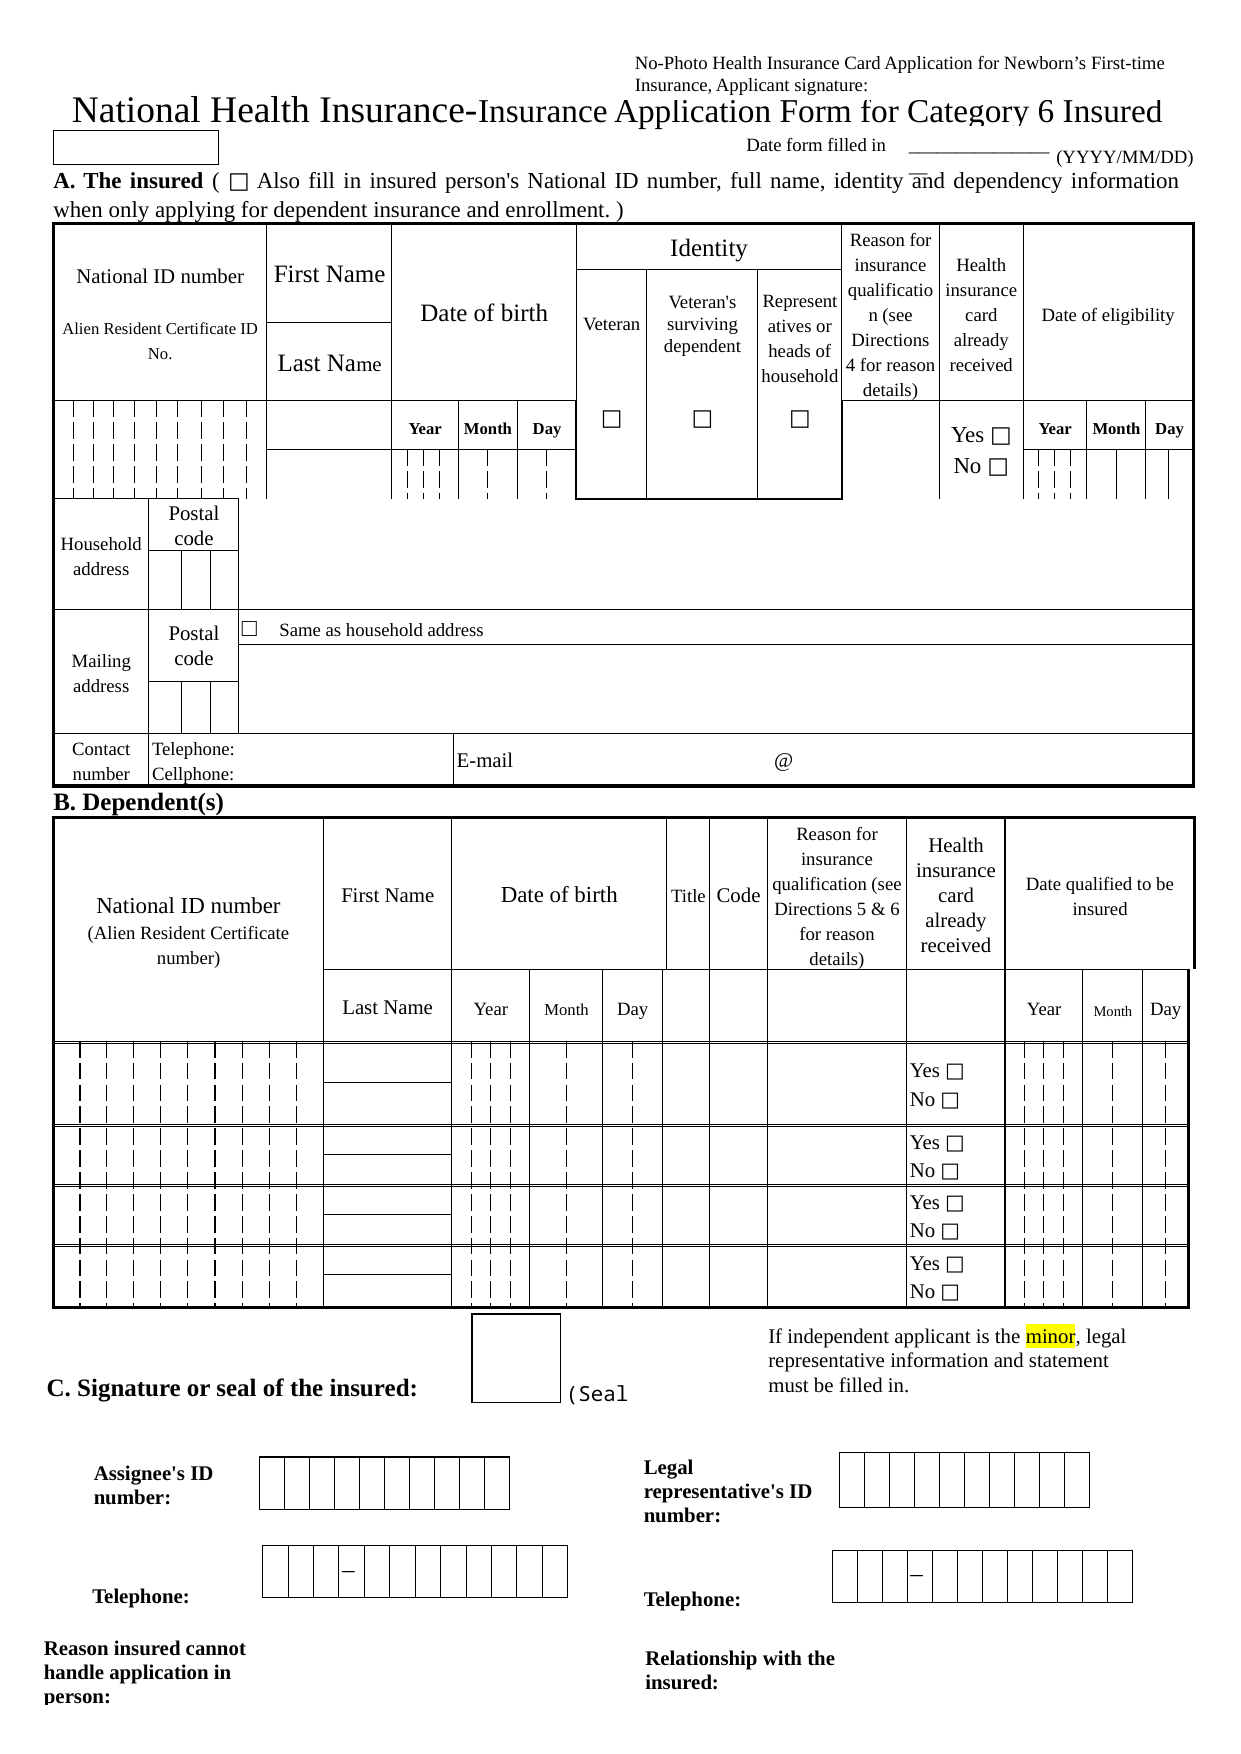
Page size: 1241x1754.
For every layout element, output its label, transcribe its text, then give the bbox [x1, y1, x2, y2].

table_cell Telephone: Cellphone: [149, 734, 453, 784]
table_cell [633, 1044, 662, 1124]
table_cell [710, 1127, 767, 1184]
table_cell [452, 1247, 471, 1306]
table_cell [424, 450, 439, 498]
table_cell [530, 1187, 566, 1244]
table_cell [1044, 1187, 1063, 1244]
table_header [335, 1458, 359, 1508]
table_cell [149, 551, 181, 609]
table_cell [1190, 1041, 1195, 1082]
table_cell [1083, 1127, 1113, 1184]
table_cell [296, 1247, 323, 1306]
table_header Code [710, 819, 767, 969]
table_cell [1165, 1187, 1187, 1244]
table_cell [269, 1127, 296, 1184]
table_cell [215, 1247, 242, 1306]
table_header Date of birth [452, 819, 666, 969]
table_cell [471, 1127, 491, 1184]
table_cell [1190, 1274, 1195, 1306]
table_header [310, 1458, 334, 1508]
table_cell [296, 1044, 323, 1124]
table_cell Year [452, 970, 529, 1041]
table_cell [768, 1044, 906, 1124]
table_cell Year [1024, 401, 1086, 449]
table_cell [324, 1155, 451, 1184]
table_header [492, 1546, 516, 1597]
table_cell [55, 401, 73, 498]
table_header [1108, 1551, 1132, 1602]
table_cell [710, 1187, 767, 1244]
table_cell Year [392, 401, 458, 449]
table_header [435, 1458, 459, 1508]
table_header [1008, 1551, 1032, 1602]
table_header [365, 1546, 389, 1597]
table_header [260, 1458, 284, 1508]
table_header Health insurance card already received [907, 819, 1004, 969]
table_cell [491, 1044, 510, 1124]
table_cell [663, 1044, 709, 1124]
table_cell [324, 1275, 451, 1306]
table_cell [603, 1187, 632, 1244]
table_cell [1165, 1044, 1187, 1124]
text A. The insured ( □ Also fill in insured person's National ID number, full name, identity and dependency information when only applying for dependent insurance and enrollment. ) [53, 164, 1181, 222]
table_header [858, 1551, 882, 1602]
table_cell Last Name [267, 323, 391, 400]
table_cell [134, 1247, 161, 1306]
table_cell [55, 1247, 80, 1306]
table_header [840, 1453, 864, 1507]
table_cell [1006, 1187, 1024, 1244]
text Reason insured cannot handle application in person: [44, 1636, 253, 1705]
table_cell [452, 1187, 471, 1244]
table_cell [530, 1044, 566, 1124]
table_cell Postal code [149, 610, 238, 681]
table_cell [107, 1247, 134, 1306]
table_cell [324, 1083, 451, 1124]
table_cell [296, 1127, 323, 1184]
table_header [965, 1453, 989, 1507]
table_cell [1055, 450, 1071, 498]
table_cell [107, 1187, 134, 1244]
table_cell [134, 1044, 161, 1124]
table_header Title [667, 819, 709, 969]
table_cell [603, 1044, 632, 1124]
table_cell [1190, 1214, 1195, 1244]
table_header [865, 1453, 889, 1507]
table_header [314, 1546, 338, 1597]
table_header National ID number Alien Resident Certificate ID No. [55, 225, 266, 400]
table_cell [149, 682, 181, 733]
table_cell [1169, 450, 1192, 498]
table_cell □ [758, 400, 841, 498]
table_cell [408, 450, 424, 498]
table_cell [452, 1044, 471, 1124]
table_cell [663, 970, 709, 1041]
text Assignee's ID number: [93, 1461, 250, 1509]
table_header Health insurance card already received [940, 225, 1023, 400]
table_cell [161, 1044, 188, 1124]
table_cell Veteran's surviving dependent [647, 270, 757, 400]
table_cell [1190, 969, 1195, 1041]
table_cell [177, 401, 201, 498]
table_cell [267, 401, 391, 449]
table_header [940, 1453, 964, 1507]
table_cell [1083, 1044, 1113, 1124]
table_cell [1024, 450, 1039, 498]
table_cell [269, 1044, 296, 1124]
table_header [1040, 1453, 1064, 1507]
table_header [1015, 1453, 1039, 1507]
table_cell [1063, 1127, 1082, 1184]
table_cell [510, 1247, 529, 1306]
table_cell [1063, 1044, 1082, 1124]
table_cell [188, 1247, 215, 1306]
table_cell [907, 970, 1004, 1041]
table_cell [603, 1127, 632, 1184]
table_cell □ [647, 400, 757, 498]
table_cell [1044, 1127, 1063, 1184]
table_cell Month [1083, 970, 1142, 1041]
table_cell [566, 1127, 602, 1184]
table_cell [1006, 1044, 1024, 1124]
table_cell [80, 1127, 107, 1184]
table_cell [161, 1127, 188, 1184]
table_cell E-mail @ [454, 734, 1192, 784]
table_header [990, 1453, 1014, 1507]
table_cell Postal code [149, 499, 238, 550]
table_cell [182, 551, 210, 609]
table_header [289, 1546, 313, 1597]
table_cell [239, 499, 1192, 609]
table_cell [1143, 1187, 1165, 1244]
table_cell Yes □ No □ [907, 1187, 1004, 1244]
table_cell Day [1146, 401, 1192, 449]
table_cell [1113, 1127, 1142, 1184]
table_cell [471, 1247, 491, 1306]
table_cell [1165, 1127, 1187, 1184]
table_header [416, 1546, 440, 1597]
table_cell [1063, 1247, 1082, 1306]
table_cell [491, 1247, 510, 1306]
table_header [460, 1458, 484, 1508]
table_header [1065, 1453, 1089, 1507]
table_cell [488, 450, 517, 498]
table_cell [1190, 1184, 1195, 1213]
table_cell Yes □ No □ [907, 1247, 1004, 1306]
text If independent applicant is the minor, legal representative information and statement must be filled in. [768, 1324, 1138, 1397]
table_cell [530, 1247, 566, 1306]
table_cell [1143, 1247, 1165, 1306]
table_cell [518, 450, 547, 498]
table_cell Day [603, 970, 662, 1041]
table_cell [94, 401, 114, 498]
table_cell [525, 1417, 1206, 1452]
text No-Photo Health Insurance Card Application for Newborn’s First-time Insurance, Applicant signature: [634, 52, 1178, 95]
table_cell [188, 1044, 215, 1124]
table_cell [459, 450, 488, 498]
table_header [1083, 1551, 1107, 1602]
table_header National ID number (Alien Resident Certificate number) [55, 819, 323, 1041]
table_cell [1024, 1187, 1044, 1244]
table_header [485, 1458, 509, 1508]
table_header [525, 1346, 1206, 1417]
table_cell [324, 1187, 451, 1213]
table_cell [242, 1044, 269, 1124]
table_cell [296, 1187, 323, 1244]
table_header [385, 1458, 409, 1508]
table_cell [73, 401, 93, 498]
table_header _________________ [906, 134, 1053, 172]
table_cell [242, 1187, 269, 1244]
table_cell Yes □ No □ [907, 1127, 1004, 1184]
table_header [441, 1546, 466, 1597]
table_cell [768, 1247, 906, 1306]
table_cell [246, 401, 266, 498]
table_header [263, 1546, 288, 1597]
table_cell [530, 1127, 566, 1184]
table_cell [1024, 1127, 1044, 1184]
table_cell [269, 1187, 296, 1244]
table_cell [161, 1247, 188, 1306]
table_cell [471, 1187, 491, 1244]
table_header (YYYY/MM/DD) [1053, 134, 1197, 172]
table_cell [1190, 1124, 1195, 1153]
table_header [958, 1551, 982, 1602]
table_cell [768, 970, 906, 1041]
table_cell Same as household address [239, 610, 1192, 644]
table_header As per Form 1 [54, 131, 218, 163]
table_cell [547, 450, 575, 498]
table_cell [188, 1187, 215, 1244]
table_cell [491, 1187, 510, 1244]
table_cell Last Name [324, 970, 451, 1041]
table_cell [633, 1247, 662, 1306]
table_cell Month [1087, 401, 1145, 449]
table_header Identity [577, 225, 841, 269]
table_cell [710, 1044, 767, 1124]
table_cell [452, 1127, 471, 1184]
table_cell Yes □ No □ [907, 1044, 1004, 1124]
table_cell [161, 1187, 188, 1244]
table_cell [1071, 450, 1086, 498]
table_cell [55, 1044, 80, 1124]
table_cell Representatives or heads of household [758, 270, 841, 400]
table_cell [1006, 1247, 1024, 1306]
table_cell [1039, 450, 1055, 498]
table_cell [1113, 1187, 1142, 1244]
table_header _ [908, 1551, 932, 1602]
table_cell [1024, 1044, 1044, 1124]
table_cell [768, 1187, 906, 1244]
table_cell [510, 1187, 529, 1244]
table_header [1058, 1551, 1082, 1602]
table_cell [324, 1215, 451, 1244]
table_cell [44, 1417, 525, 1452]
table_header [517, 1546, 542, 1597]
table_cell [663, 1187, 709, 1244]
table_cell [566, 1044, 602, 1124]
table_header [360, 1458, 384, 1508]
table_header [833, 1551, 857, 1602]
table_cell [324, 1247, 451, 1273]
table_cell [55, 1127, 80, 1184]
table_cell [1044, 1247, 1063, 1306]
table_header First Name [267, 225, 391, 322]
table_cell [566, 1247, 602, 1306]
table_cell [80, 1247, 107, 1306]
table_header _ [339, 1546, 364, 1597]
table_cell [1006, 1127, 1024, 1184]
table_header Reason for insurance qualification (see Directions 5 & 6 for reason details) [768, 819, 906, 969]
table_header [983, 1551, 1007, 1602]
table_cell [710, 970, 767, 1041]
table_cell Contact number [55, 734, 148, 784]
table_cell [134, 1187, 161, 1244]
table_cell [55, 1187, 80, 1244]
table_header C. Signature or seal of the insured: [44, 1346, 525, 1417]
table_cell [633, 1187, 662, 1244]
text Relationship with the insured: [645, 1646, 843, 1694]
table_cell [1083, 1247, 1113, 1306]
table_cell [211, 682, 238, 733]
table_cell [843, 401, 939, 498]
table_cell Day [1143, 970, 1187, 1041]
table_cell Month [530, 970, 602, 1041]
table_cell □ [577, 400, 646, 498]
table_cell [566, 1187, 602, 1244]
table_cell [710, 1247, 767, 1306]
table_cell [201, 401, 224, 498]
table_cell [1146, 450, 1168, 498]
table_cell [269, 1247, 296, 1306]
table_cell [188, 1127, 215, 1184]
table_header [410, 1458, 434, 1508]
table_cell [1190, 1082, 1195, 1124]
table_header [890, 1453, 914, 1507]
table_cell [224, 401, 246, 498]
table_cell [242, 1247, 269, 1306]
table_cell [663, 1127, 709, 1184]
table_cell [440, 450, 458, 498]
table_cell [324, 1127, 451, 1153]
table_cell [603, 1247, 632, 1306]
table_cell [211, 551, 238, 609]
table_header Date qualified to be insured [1006, 819, 1193, 969]
table_cell [491, 1127, 510, 1184]
table_cell [663, 1247, 709, 1306]
table_cell [80, 1187, 107, 1244]
table_cell [1024, 1247, 1044, 1306]
table_cell [392, 450, 408, 498]
table_cell [107, 1127, 134, 1184]
table_cell [324, 1044, 451, 1082]
table_cell Household address [55, 499, 148, 609]
table_cell [1143, 1044, 1165, 1124]
table_header First Name [324, 819, 451, 969]
table_cell [215, 1127, 242, 1184]
table_cell Veteran [577, 270, 646, 400]
table_cell [1113, 1247, 1142, 1306]
table_cell [1063, 1187, 1082, 1244]
table_header [933, 1551, 957, 1602]
table_header [390, 1546, 415, 1597]
table_cell [1117, 450, 1145, 498]
table_cell [215, 1187, 242, 1244]
table_cell [510, 1044, 529, 1124]
table_cell [182, 682, 210, 733]
table_cell [1083, 1187, 1113, 1244]
table_cell Mailing address [55, 610, 148, 733]
table_cell [134, 401, 157, 498]
text Telephone: [643, 1587, 825, 1611]
table_cell [633, 1127, 662, 1184]
table_cell Year [1006, 970, 1082, 1041]
table_cell [114, 401, 134, 498]
table_header [285, 1458, 309, 1508]
text Telephone: [92, 1584, 263, 1608]
table_cell Month [459, 401, 517, 449]
text B. Dependent(s) [53, 788, 1181, 816]
table_cell [215, 1044, 242, 1124]
table_cell [471, 1044, 491, 1124]
table_header [915, 1453, 939, 1507]
table_cell Yes □ No □ [940, 401, 1023, 498]
table_cell [267, 450, 391, 498]
table_header Date form filled in [743, 134, 906, 172]
table_cell [1190, 1154, 1195, 1184]
table_cell [1190, 1244, 1195, 1273]
table_cell [768, 1127, 906, 1184]
text Legal representative's ID number: [643, 1455, 827, 1527]
table_cell Day [518, 401, 575, 449]
table_cell [1165, 1247, 1187, 1306]
table_cell [107, 1044, 134, 1124]
table_header Date of eligibility [1024, 225, 1192, 400]
table_header [1033, 1551, 1057, 1602]
table_cell [510, 1127, 529, 1184]
table_cell [134, 1127, 161, 1184]
table_cell [1113, 1044, 1142, 1124]
table_header [467, 1546, 491, 1597]
table_cell [1044, 1044, 1063, 1124]
table_cell [242, 1127, 269, 1184]
text National Health Insurance-Insurance Application Form for Category 6 Insured [53, 87, 1197, 172]
table_cell [1087, 450, 1116, 498]
table_cell [1143, 1127, 1165, 1184]
table_cell [239, 645, 1192, 733]
table_cell [80, 1044, 107, 1124]
table_cell [157, 401, 177, 498]
table_header [883, 1551, 907, 1602]
table_header [543, 1546, 567, 1597]
table_header Reason for insurance qualification (see Directions 4 for reason details) [842, 225, 939, 400]
table_header Date of birth [392, 225, 576, 400]
